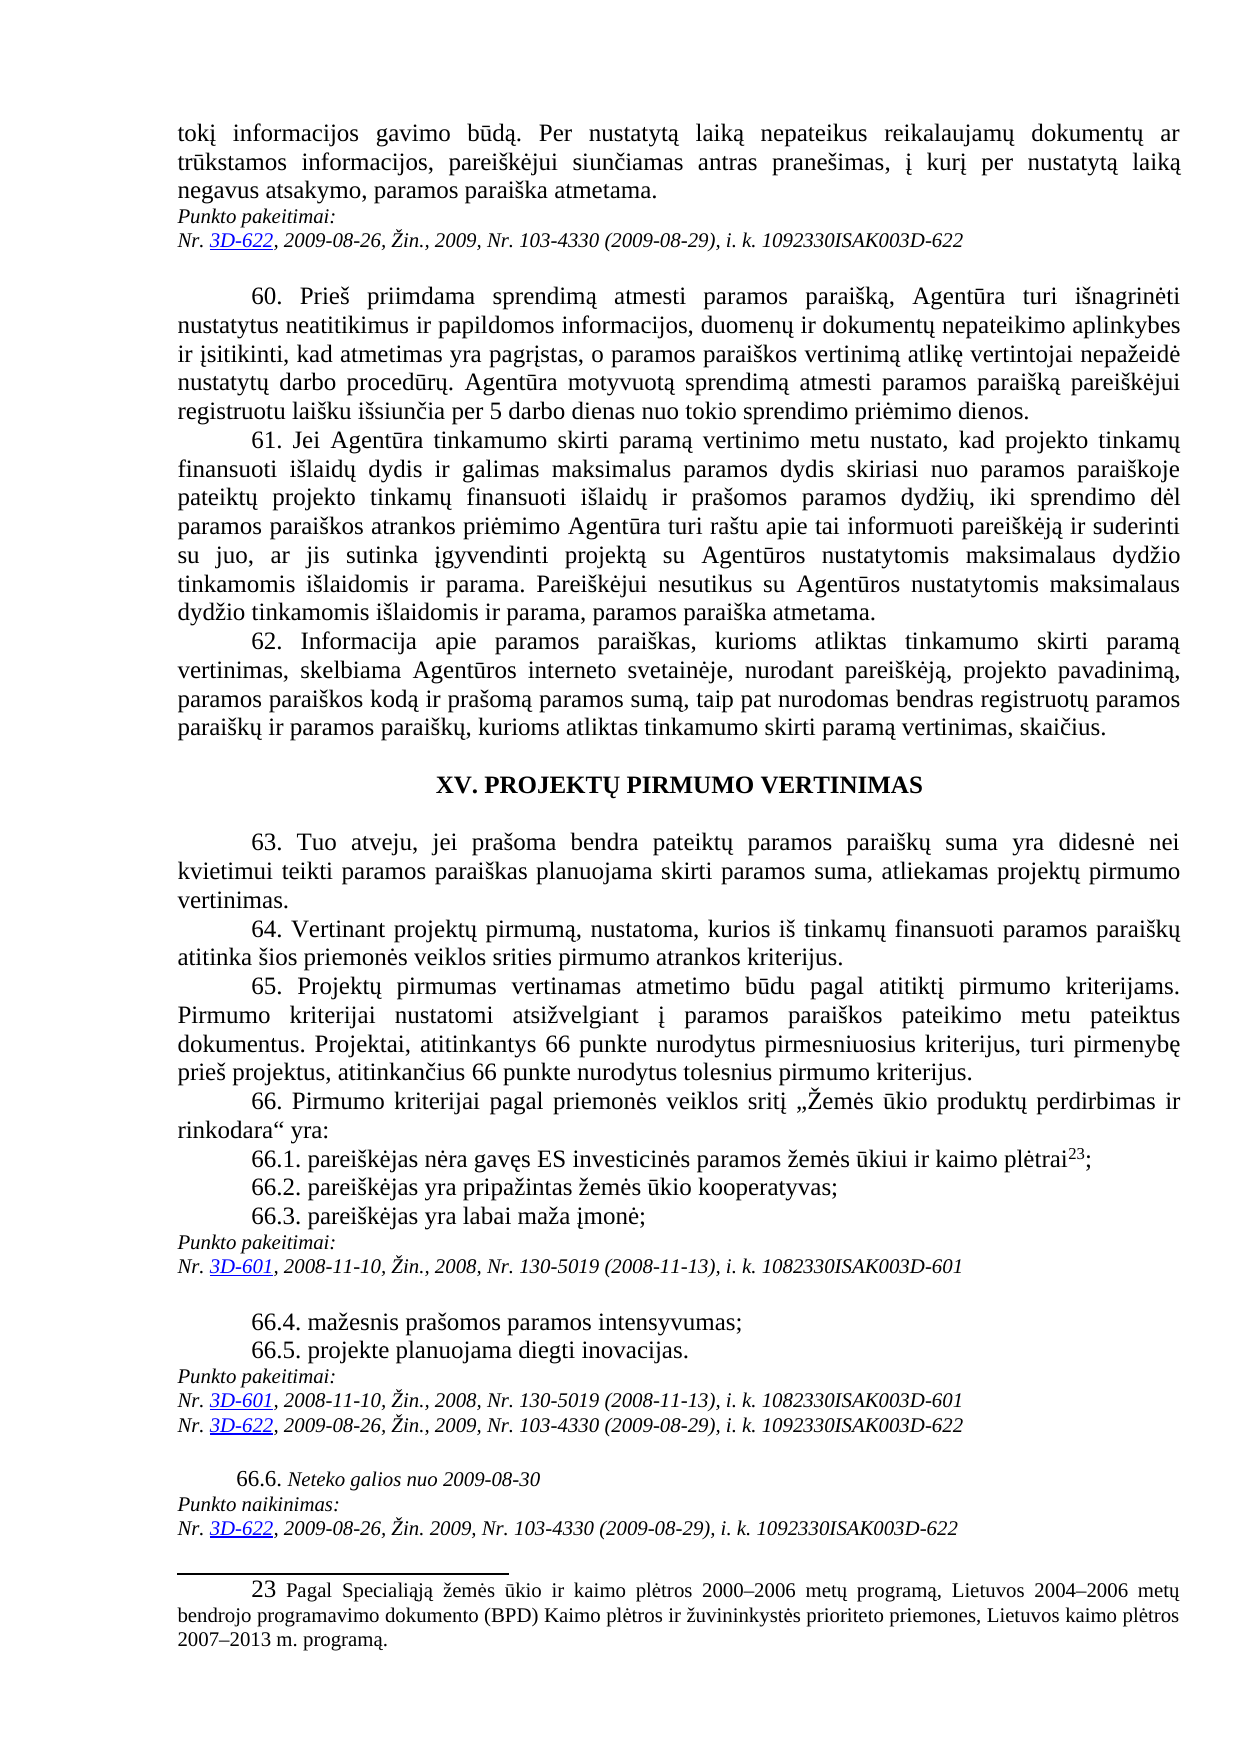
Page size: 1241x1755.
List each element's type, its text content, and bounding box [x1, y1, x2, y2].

text XV. PROJEKTŲ PIRMUMO VERTINIMAS [177, 770, 1181, 799]
text Punkto pakeitimai: [177, 1364, 1181, 1388]
text 60. Prieš priimdama sprendimą atmesti paramos paraišką, Agentūra turi išnagrinėti nustatytus neatitikimus ir papildomos informacijos, duomenų ir dokumentų nepateikimo aplinkybes ir įsitikinti, kad atmetimas yra pagrįstas, o paramos paraiškos vertinimą atlikę vertintojai nepažeidė nustatytų darbo procedūrų. Agentūra motyvuotą sprendimą atmesti paramos paraišką pareiškėjui registruotu laišku išsiunčia per 5 darbo dienas nuo tokio sprendimo priėmimo dienos. [177, 281, 1181, 425]
text Nr. 3D-622, 2009-08-26, Žin. 2009, Nr. 103-4330 (2009-08-29), i. k. 1092330ISAK003D-622 [177, 1516, 1181, 1540]
text Punkto naikinimas: [177, 1492, 1181, 1516]
text 66. Pirmumo kriterijai pagal priemonės veiklos sritį „Žemės ūkio produktų perdirbimas ir rinkodara“ yra: [177, 1086, 1181, 1144]
text Pagal Specialiąją žemės ūkio ir kaimo plėtros 2000–2006 metų programą, Lietuvos 2004–2006 metų bendrojo programavimo dokumento (BPD) Kaimo plėtros ir žuvininkystės prioriteto priemones, Lietuvos kaimo plėtros 2007–2013 m. programą. [177, 1574, 1181, 1651]
text 64. Vertinant projektų pirmumą, nustatoma, kurios iš tinkamų finansuoti paramos paraiškų atitinka šios priemonės veiklos srities pirmumo atrankos kriterijus. [177, 914, 1181, 971]
text 62. Informacija apie paramos paraiškas, kurioms atliktas tinkamumo skirti paramą vertinimas, skelbiama Agentūros interneto svetainėje, nurodant pareiškėją, projekto pavadinimą, paramos paraiškos kodą ir prašomą paramos sumą, taip pat nurodomas bendras registruotų paramos paraiškų ir paramos paraiškų, kurioms atliktas tinkamumo skirti paramą vertinimas, skaičius. [177, 626, 1181, 741]
text 66.3. pareiškėjas yra labai maža įmonė; [177, 1201, 1181, 1230]
text 65. Projektų pirmumas vertinamas atmetimo būdu pagal atitiktį pirmumo kriterijams. Pirmumo kriterijai nustatomi atsižvelgiant į paramos paraiškos pateikimo metu pateiktus dokumentus. Projektai, atitinkantys 66 punkte nurodytus pirmesniuosius kriterijus, turi pirmenybę prieš projektus, atitinkančius 66 punkte nurodytus tolesnius pirmumo kriterijus. [177, 971, 1181, 1086]
text 66.5. projekte planuojama diegti inovacijas. [177, 1336, 1181, 1364]
text 66.6. Neteko galios nuo 2009-08-30 [177, 1465, 1181, 1492]
text 61. Jei Agentūra tinkamumo skirti paramą vertinimo metu nustato, kad projekto tinkamų finansuoti išlaidų dydis ir galimas maksimalus paramos dydis skiriasi nuo paramos paraiškoje pateiktų projekto tinkamų finansuoti išlaidų ir prašomos paramos dydžių, iki sprendimo dėl paramos paraiškos atrankos priėmimo Agentūra turi raštu apie tai informuoti pareiškėją ir suderinti su juo, ar jis sutinka įgyvendinti projektą su Agentūros nustatytomis maksimalaus dydžio tinkamomis išlaidomis ir parama. Pareiškėjui nesutikus su Agentūros nustatytomis maksimalaus dydžio tinkamomis išlaidomis ir parama, paramos paraiška atmetama. [177, 425, 1181, 626]
text 66.4. mažesnis prašomos paramos intensyvumas; [177, 1307, 1181, 1336]
text Punkto pakeitimai: [177, 204, 1181, 228]
text Punkto pakeitimai: [177, 1230, 1181, 1254]
text 66.2. pareiškėjas yra pripažintas žemės ūkio kooperatyvas; [177, 1172, 1181, 1201]
text Nr. 3D-622, 2009-08-26, Žin., 2009, Nr. 103-4330 (2009-08-29), i. k. 1092330ISAK003D-622 [177, 1412, 1181, 1437]
text 63. Tuo atveju, jei prašoma bendra pateiktų paramos paraiškų suma yra didesnė nei kvietimui teikti paramos paraiškas planuojama skirti paramos suma, atliekamas projektų pirmumo vertinimas. [177, 827, 1181, 914]
text Nr. 3D-622, 2009-08-26, Žin., 2009, Nr. 103-4330 (2009-08-29), i. k. 1092330ISAK003D-622 [177, 228, 1181, 252]
text Nr. 3D-601, 2008-11-10, Žin., 2008, Nr. 130-5019 (2008-11-13), i. k. 1082330ISAK003D-601 [177, 1388, 1181, 1412]
text tokį informacijos gavimo būdą. Per nustatytą laiką nepateikus reikalaujamų dokumentų ar trūkstamos informacijos, pareiškėjui siunčiamas antras pranešimas, į kurį per nustatytą laiką negavus atsakymo, paramos paraiška atmetama. [177, 118, 1181, 204]
text Nr. 3D-601, 2008-11-10, Žin., 2008, Nr. 130-5019 (2008-11-13), i. k. 1082330ISAK003D-601 [177, 1254, 1181, 1278]
text 66.1. pareiškėjas nėra gavęs ES investicinės paramos žemės ūkiui ir kaimo plėtrai; [177, 1144, 1181, 1172]
